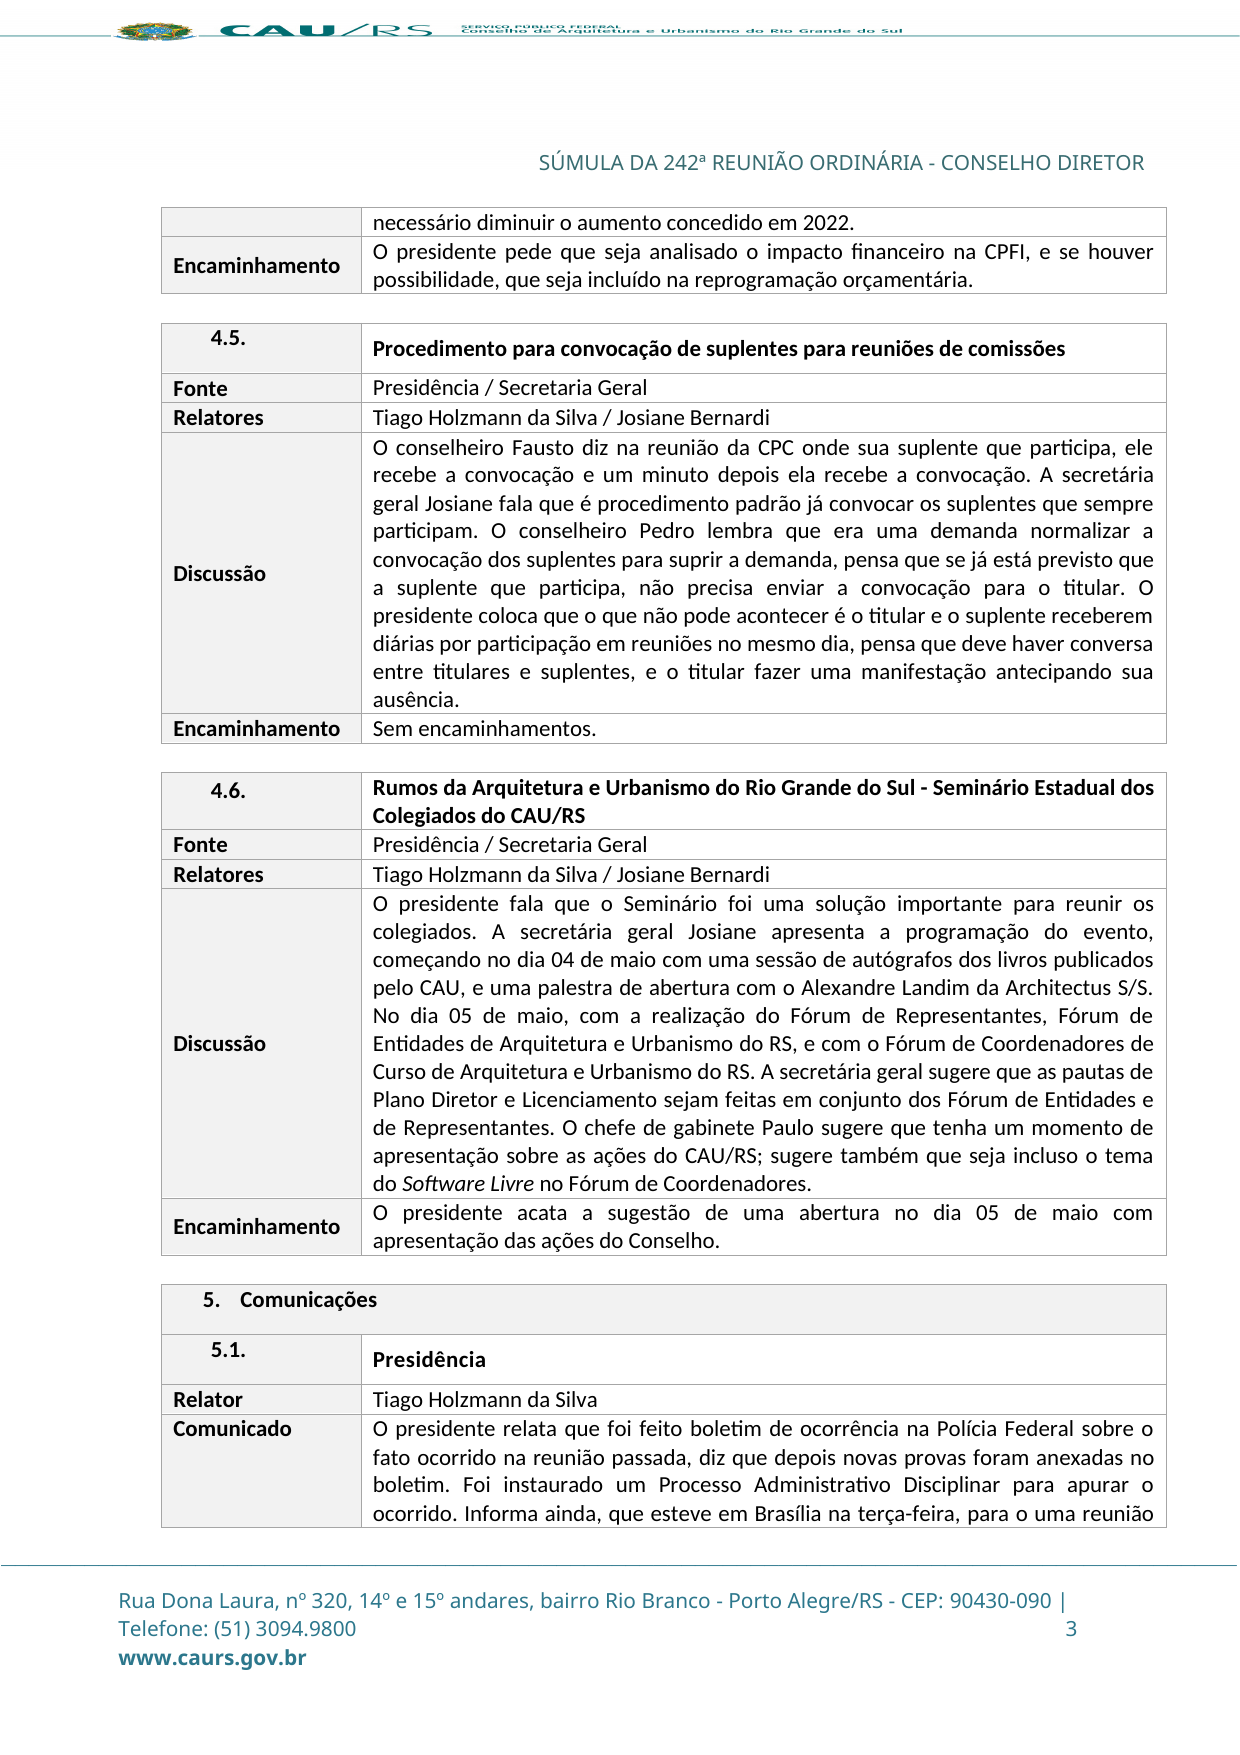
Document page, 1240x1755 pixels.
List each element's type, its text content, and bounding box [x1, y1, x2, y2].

table_cell Sem encaminhamentos. [362, 714, 1166, 742]
table_cell [361, 744, 1167, 772]
table_cell Tiago Holzmann da Silva / Josiane Bernardi [362, 403, 1166, 432]
table_cell [361, 1256, 1167, 1284]
table_cell O presidente pede que seja analisado o impacto financeiro na CPFI, e se houver possibilidade, que seja incluído na reprogramação orçamentária. [362, 237, 1166, 293]
table_cell Fonte [162, 830, 361, 859]
table_cell Relator [162, 1385, 361, 1413]
table_cell Discussão [162, 433, 361, 713]
table_cell Relatores [162, 403, 361, 432]
table_cell [162, 773, 361, 829]
table_cell [361, 294, 1167, 322]
table_cell [162, 744, 361, 772]
table_cell O presidente fala que o Seminário foi uma solução importante para reunir os colegiados. A secretária geral Josiane apresenta a programação do evento, começando no dia 04 de maio com uma sessão de autógrafos dos livros publicados pelo CAU, e uma palestra de abertura com o Alexandre Landim da Architectus S/S. No dia 05 de maio, com a realização do Fórum de Representantes, Fórum de Entidades de Arquitetura e Urbanismo do RS, e com o Fórum de Coordenadores de Curso de Arquitetura e Urbanismo do RS. A secretária geral sugere que as pautas de Plano Diretor e Licenciamento sejam feitas em conjunto dos Fórum de Entidades e de Representantes. O chefe de gabinete Paulo sugere que tenha um momento de apresentação sobre as ações do CAU/RS; sugere também que seja incluso o tema do Software Livre no Fórum de Coordenadores. [362, 889, 1166, 1197]
table_cell Comunicado [162, 1415, 361, 1527]
table_cell Relatores [162, 860, 361, 888]
table_cell [162, 294, 361, 322]
table_cell Encaminhamento [162, 1199, 361, 1254]
table_cell Tiago Holzmann da Silva / Josiane Bernardi [362, 860, 1166, 888]
table_cell Encaminhamento [162, 714, 361, 742]
table_cell Tiago Holzmann da Silva [362, 1385, 1166, 1413]
table_cell [162, 1256, 361, 1284]
table_cell Encaminhamento [162, 237, 361, 293]
table_cell [162, 324, 361, 372]
table_cell Presidência [362, 1335, 1166, 1384]
table_cell Fonte [162, 374, 361, 402]
table_cell [162, 208, 361, 236]
table_cell O conselheiro Fausto diz na reunião da CPC onde sua suplente que participa, ele recebe a convocação e um minuto depois ela recebe a convocação. A secretária geral Josiane fala que é procedimento padrão já convocar os suplentes que sempre participam. O conselheiro Pedro lembra que era uma demanda normalizar a convocação dos suplentes para suprir a demanda, pensa que se já está previsto que a suplente que participa, não precisa enviar a convocação para o titular. O presidente coloca que o que não pode acontecer é o titular e o suplente receberem diárias por participação em reuniões no mesmo dia, pensa que deve haver conversa entre titulares e suplentes, e o titular fazer uma manifestação antecipando sua ausência. [362, 433, 1166, 713]
table_cell Comunicações [162, 1285, 1166, 1334]
table_cell Presidência / Secretaria Geral [362, 830, 1166, 859]
table_cell necessário diminuir o aumento concedido em 2022. [362, 208, 1166, 236]
table_cell Rumos da Arquitetura e Urbanismo do Rio Grande do Sul - Seminário Estadual dos Colegiados do CAU/RS [362, 773, 1166, 829]
table_cell O presidente acata a sugestão de uma abertura no dia 05 de maio com apresentação das ações do Conselho. [362, 1199, 1166, 1254]
table_cell Presidência / Secretaria Geral [362, 374, 1166, 402]
table_cell [162, 1335, 361, 1384]
table_cell O presidente relata que foi feito boletim de ocorrência na Polícia Federal sobre o fato ocorrido na reunião passada, diz que depois novas provas foram anexadas no boletim. Foi instaurado um Processo Administrativo Disciplinar para apurar o ocorrido. Informa ainda, que esteve em Brasília na terça-feira, para o uma reunião [362, 1415, 1166, 1527]
table_cell Discussão [162, 889, 361, 1197]
table_cell Procedimento para convocação de suplentes para reuniões de comissões [362, 324, 1166, 372]
